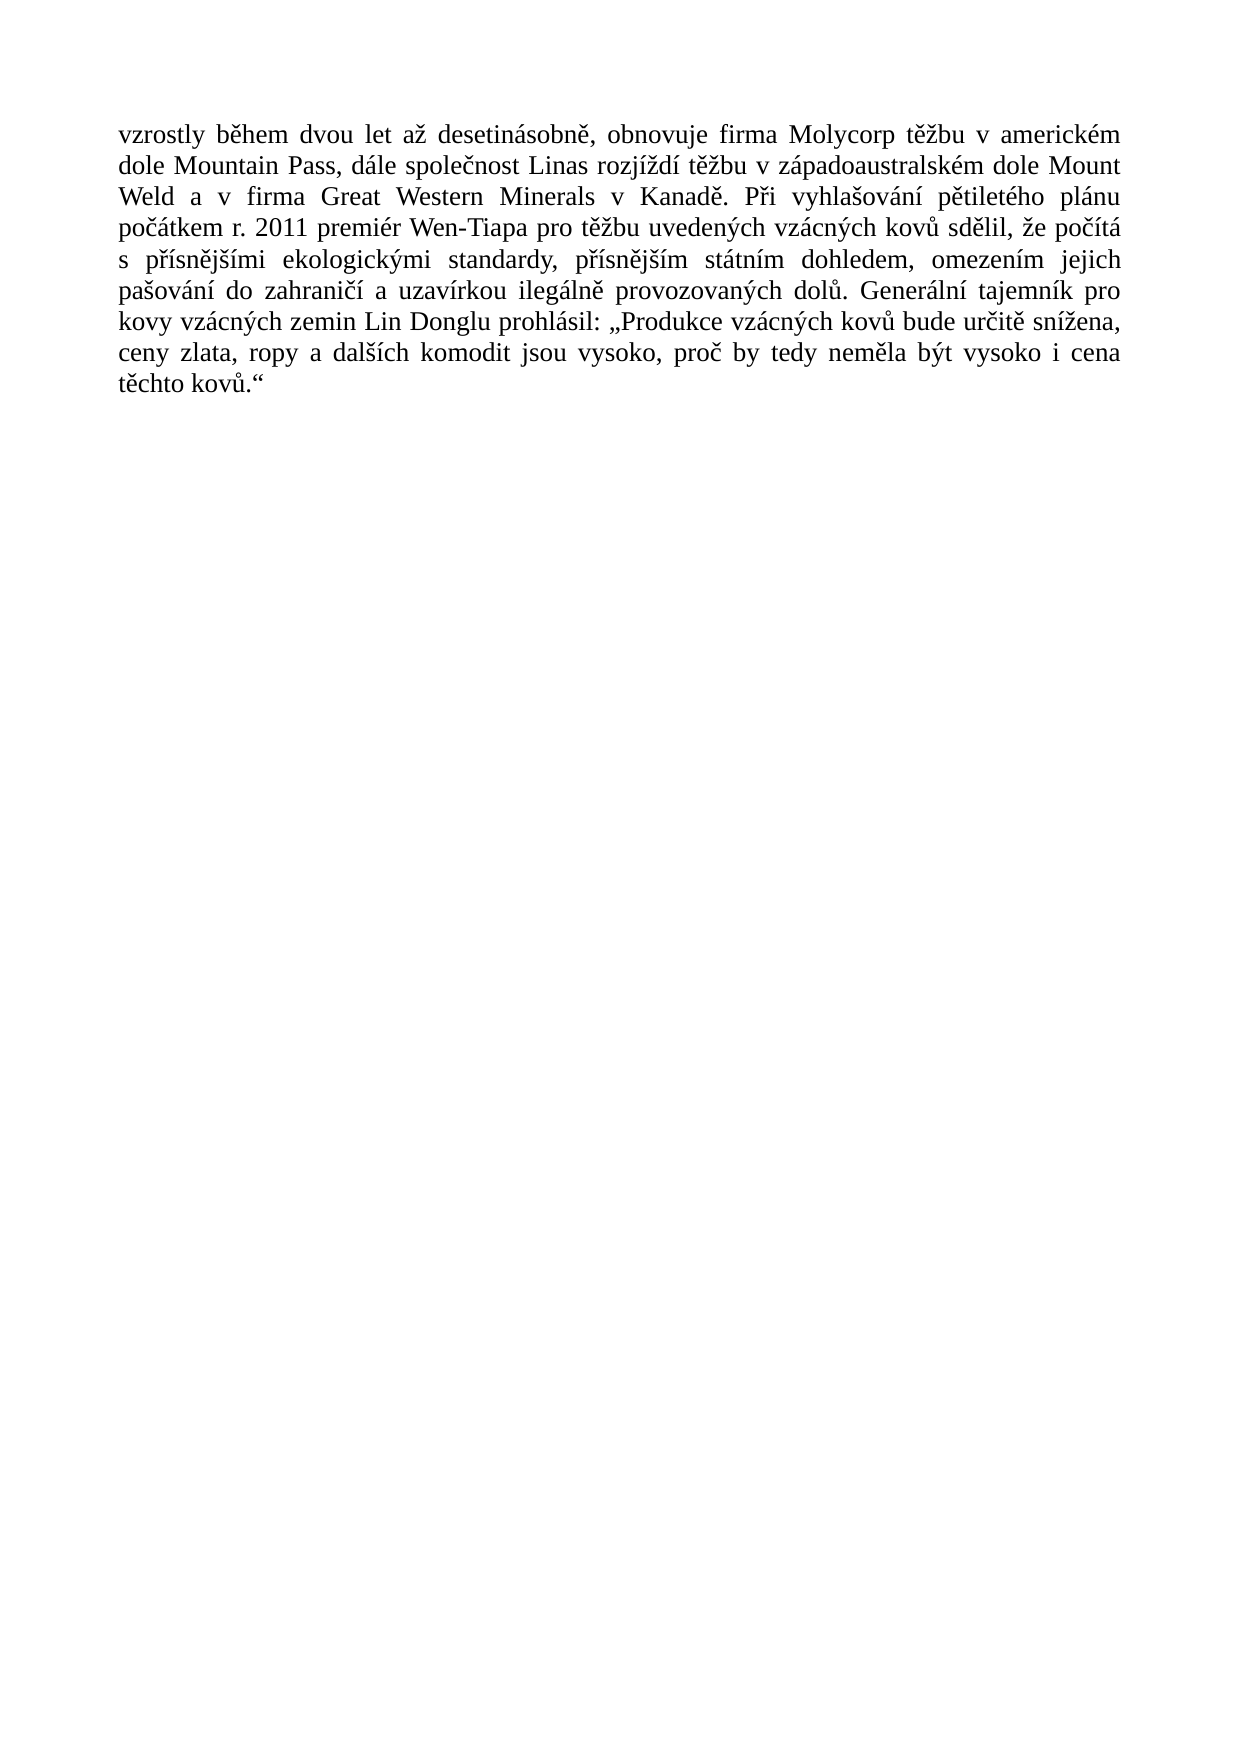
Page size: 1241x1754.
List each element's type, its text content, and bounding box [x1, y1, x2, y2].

text vzrostly během dvou let až desetinásobně, obnovuje firma Molycorp těžbu v americkém dole Mountain Pass, dále společnost Linas rozjíždí těžbu v západoaustralském dole Mount Weld a v firma Great Western Minerals v Kanadě. Při vyhlašování pětiletého plánu počátkem r. 2011 premiér Wen-Tiapa pro těžbu uvedených vzácných kovů sdělil, že počítá s přísnějšími ekologickými standardy, přísnějším státním dohledem, omezením jejich pašování do zahraničí a uzavírkou ilegálně provozovaných dolů. Generální tajemník pro kovy vzácných zemin Lin Donglu prohlásil: „Produkce vzácných kovů bude určitě snížena, ceny zlata, ropy a dalších komodit jsou vysoko, proč by tedy neměla být vysoko i cena těchto kovů.“ [118, 118, 1122, 398]
